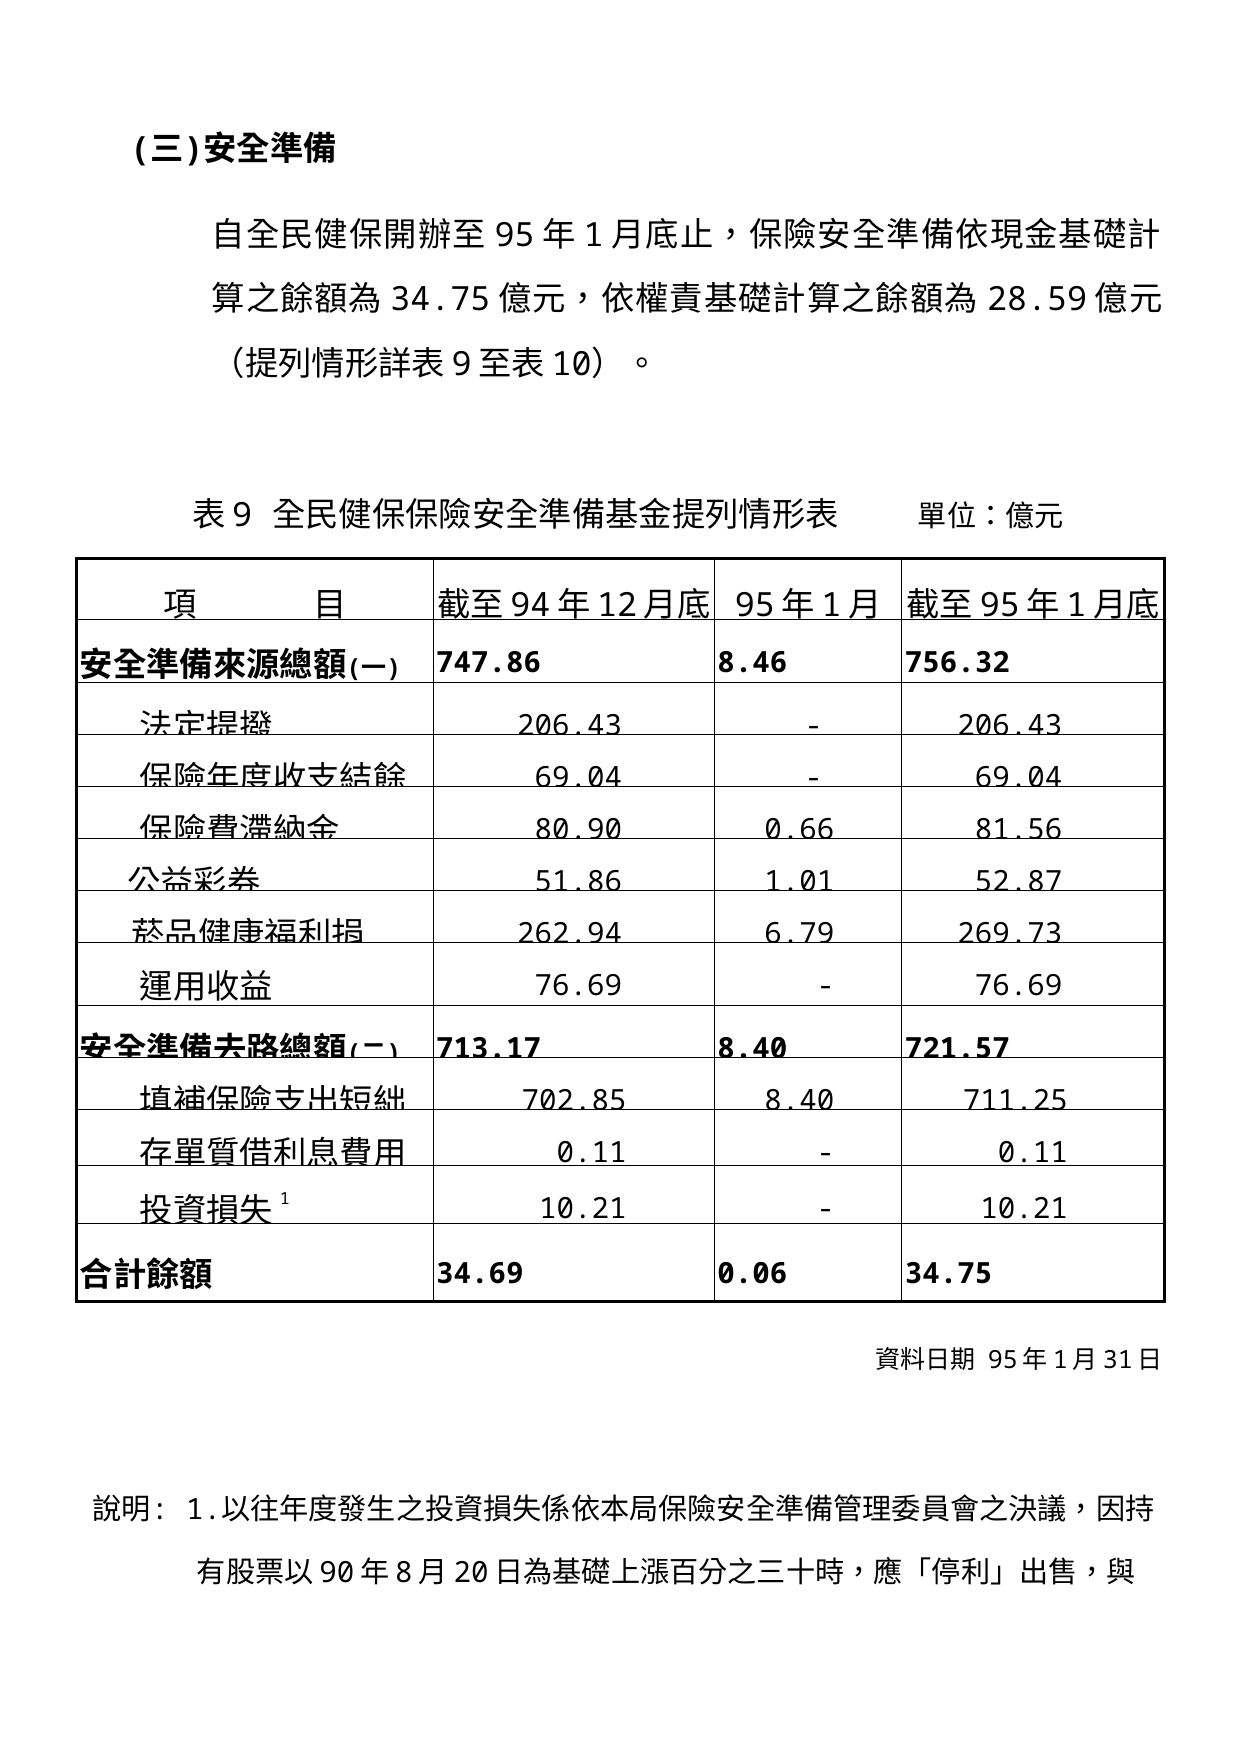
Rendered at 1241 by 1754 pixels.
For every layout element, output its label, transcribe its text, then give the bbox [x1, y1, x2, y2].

text 表9 全民健保保險安全準備基金提列情形表 單位：億元 [93, 470, 1162, 533]
table_cell 721.57 [902, 1006, 1163, 1057]
table_cell 0.06 [715, 1224, 901, 1300]
table_cell 安全準備來源總額(一) [78, 620, 433, 682]
table_cell 0.66 [715, 787, 901, 838]
table_cell 69.04 [434, 735, 714, 786]
table_header 截至95年1月底 [902, 560, 1163, 619]
table_cell 206.43 [434, 683, 714, 734]
table_cell 262.94 [434, 891, 714, 942]
table_cell 69.04 [902, 735, 1163, 786]
table_cell 713.17 [434, 1006, 714, 1057]
table_cell 702.85 [434, 1058, 714, 1109]
table_cell 8.40 [715, 1006, 901, 1057]
table_cell 34.75 [902, 1224, 1163, 1300]
table_cell 76.69 [434, 943, 714, 1005]
table_cell 6.79 [715, 891, 901, 942]
table_cell 34.69 [434, 1224, 714, 1300]
table_cell 0.11 [434, 1110, 714, 1165]
table_cell 填補保險支出短絀 [78, 1058, 433, 1109]
table_cell 0.11 [902, 1110, 1163, 1165]
table_cell 52.87 [902, 839, 1163, 890]
table_header 項 目 [78, 560, 433, 619]
table_cell 投資損失1 [78, 1166, 433, 1223]
table_cell - [715, 683, 901, 734]
table_cell - [715, 943, 901, 1005]
table_cell 保險年度收支結餘 [78, 735, 433, 786]
table_cell - [715, 735, 901, 786]
table_cell 756.32 [902, 620, 1163, 682]
table_cell 711.25 [902, 1058, 1163, 1109]
table_cell 10.21 [434, 1166, 714, 1223]
table_cell 76.69 [902, 943, 1163, 1005]
table_cell 公益彩券 [78, 839, 433, 890]
table_cell 269.73 [902, 891, 1163, 942]
text (三)安全準備 [130, 104, 1162, 167]
table_cell 1.01 [715, 839, 901, 890]
table_cell 8.40 [715, 1058, 901, 1109]
text 資料日期 95年1月31日 [167, 1316, 1162, 1378]
table_cell 安全準備去路總額(二) [78, 1006, 433, 1057]
text 說明: 1.以往年度發生之投資損失係依本局保險安全準備管理委員會之決議，因持有股票以90年8月20日為基礎上漲百分之三十時，應「停利」出售，與 [92, 1466, 1162, 1591]
table_cell 80.90 [434, 787, 714, 838]
table_header 截至94年12月底 [434, 560, 714, 619]
table_cell 運用收益 [78, 943, 433, 1005]
table_cell 菸品健康福利捐 [78, 891, 433, 942]
table_cell 206.43 [902, 683, 1163, 734]
table_cell 10.21 [902, 1166, 1163, 1223]
table_header 95年1月 [715, 560, 901, 619]
table_cell 保險費滯納金 [78, 787, 433, 838]
table_cell 存單質借利息費用 [78, 1110, 433, 1165]
table_cell 81.56 [902, 787, 1163, 838]
table_cell - [715, 1166, 901, 1223]
table_cell 8.46 [715, 620, 901, 682]
text 自全民健保開辦至95年1月底止，保險安全準備依現金基礎計算之餘額為34.75億元，依權責基礎計算之餘額為28.59億元（提列情形詳表9至表10）。 [211, 191, 1162, 385]
table_cell 合計餘額 [78, 1224, 433, 1300]
table_cell 法定提撥 [78, 683, 433, 734]
table_cell - [715, 1110, 901, 1165]
table_cell 747.86 [434, 620, 714, 682]
table_cell 51.86 [434, 839, 714, 890]
